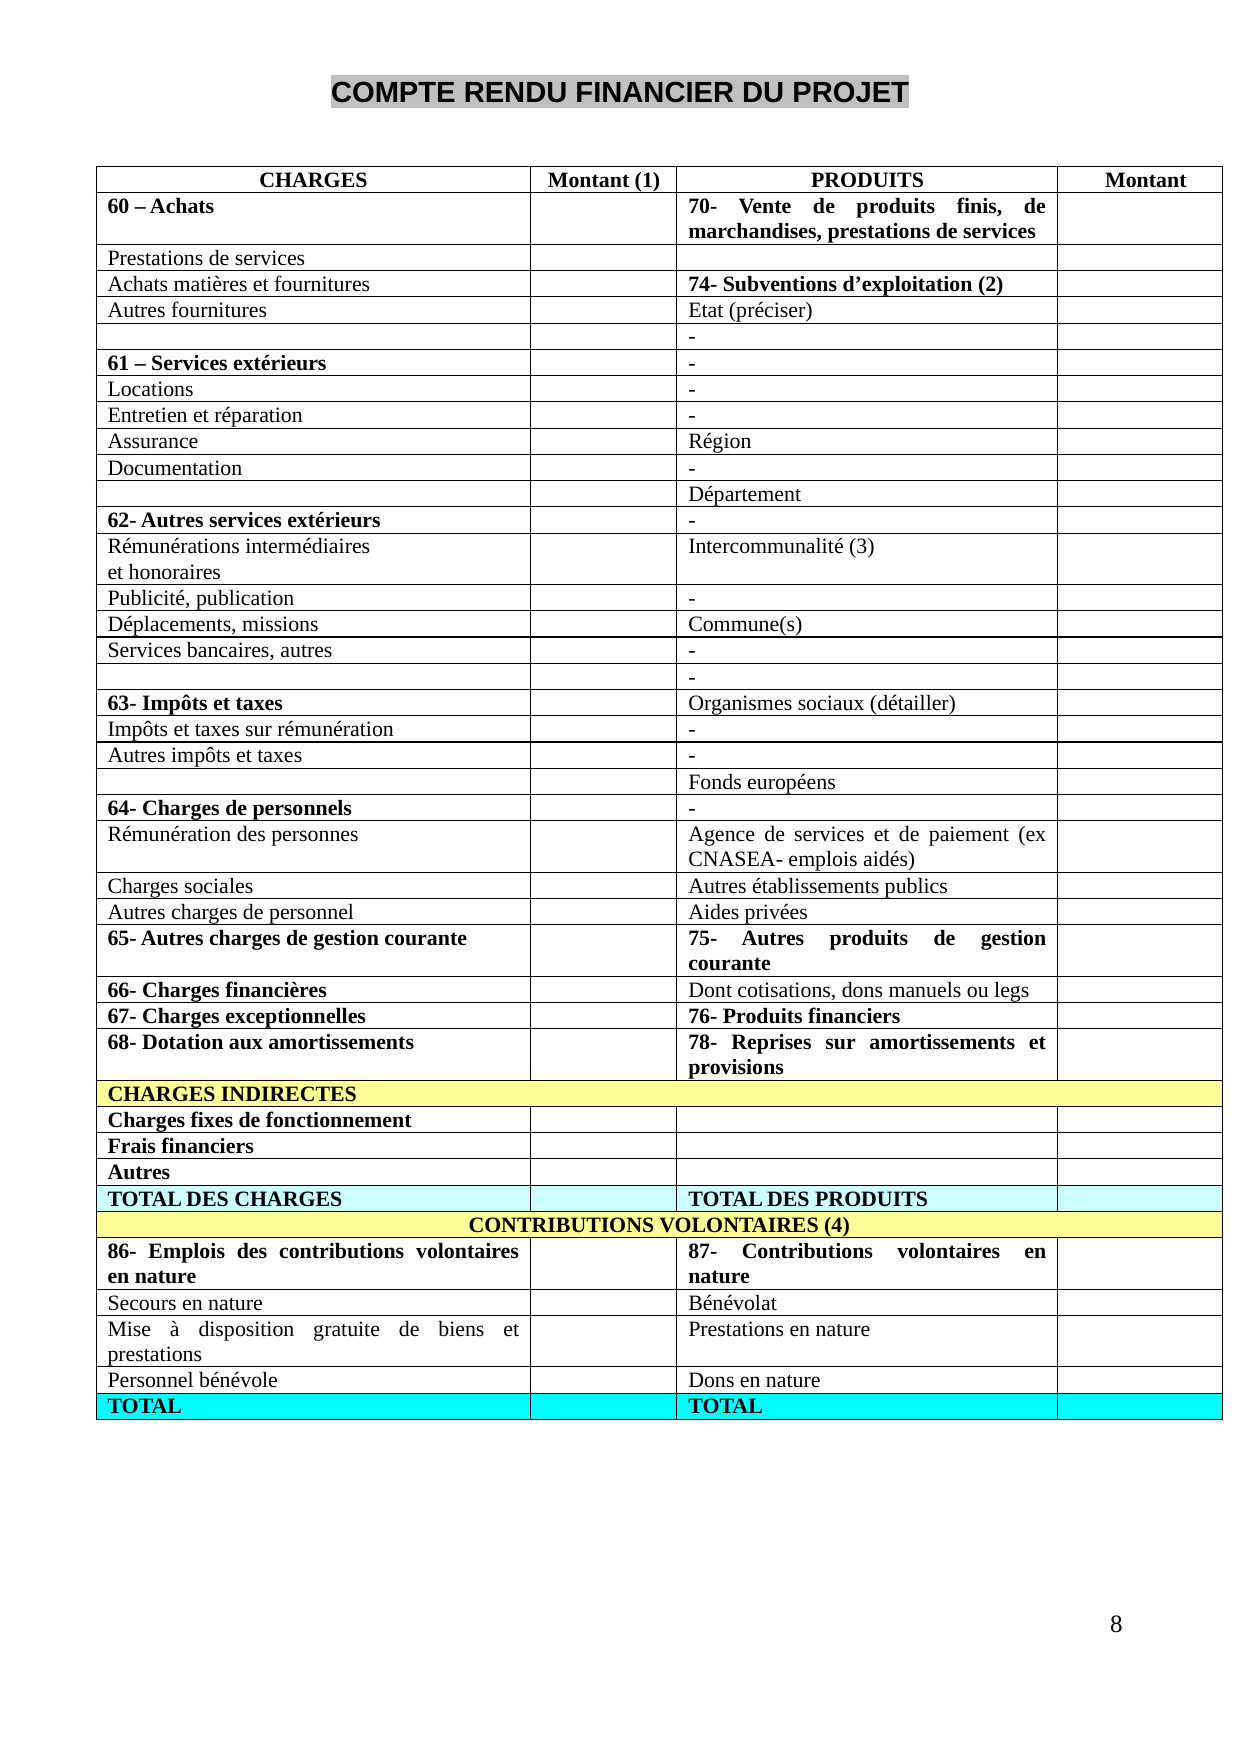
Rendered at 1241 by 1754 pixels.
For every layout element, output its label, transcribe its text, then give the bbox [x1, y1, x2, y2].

table_cell Autres impôts et taxes [97, 743, 530, 768]
table_cell [1058, 1290, 1222, 1315]
table_cell [531, 507, 676, 532]
table_cell [531, 716, 676, 741]
table_cell Autres [97, 1159, 530, 1184]
table_cell Autres fournitures [97, 297, 530, 322]
table_cell 74- Subventions d’exploitation (2) [677, 271, 1057, 296]
table_cell 61 – Services extérieurs [97, 350, 530, 375]
text COMPTE RENDU FINANCIER DU PROJET [118, 75, 1122, 108]
table_cell [1058, 245, 1222, 270]
table_cell [1058, 1316, 1222, 1366]
table_cell [531, 690, 676, 715]
table_cell Frais financiers [97, 1133, 530, 1158]
table_cell [1058, 716, 1222, 741]
table_cell [531, 1003, 676, 1028]
table_cell [1058, 1394, 1222, 1419]
table_cell [531, 245, 676, 270]
table_cell TOTAL [677, 1394, 1057, 1419]
table_cell [1058, 925, 1222, 976]
table_cell [531, 402, 676, 427]
table_cell Bénévolat [677, 1290, 1057, 1315]
table_cell [531, 795, 676, 820]
table_cell [531, 1238, 676, 1288]
table_cell - [677, 324, 1057, 349]
table_header CHARGES [97, 167, 530, 192]
table_cell [531, 481, 676, 506]
table_cell Dons en nature [677, 1367, 1057, 1392]
table_cell [531, 455, 676, 480]
table_cell [1058, 690, 1222, 715]
table_cell [1058, 638, 1222, 663]
table_cell [97, 769, 530, 794]
table_cell [531, 873, 676, 898]
table_cell Aides privées [677, 899, 1057, 924]
table_cell [531, 743, 676, 768]
table_cell [1058, 507, 1222, 532]
table_cell Dont cotisations, dons manuels ou legs [677, 977, 1057, 1002]
table_cell Impôts et taxes sur rémunération [97, 716, 530, 741]
table_cell [677, 1159, 1057, 1184]
table_cell Locations [97, 376, 530, 401]
table_cell [1058, 977, 1222, 1002]
table_cell 64- Charges de personnels [97, 795, 530, 820]
table_cell [97, 664, 530, 689]
table_cell 68- Dotation aux amortissements [97, 1029, 530, 1079]
table_cell [531, 193, 676, 244]
table_cell CONTRIBUTIONS VOLONTAIRES (4) [97, 1212, 1222, 1237]
table_cell [1058, 821, 1222, 872]
table_cell [677, 1133, 1057, 1158]
table_cell [1058, 1186, 1222, 1211]
table_cell [531, 1394, 676, 1419]
table_cell [1058, 193, 1222, 244]
table_cell 60 – Achats [97, 193, 530, 244]
table_cell [531, 977, 676, 1002]
table_cell [1058, 769, 1222, 794]
table_cell [1058, 455, 1222, 480]
table_cell Charges fixes de fonctionnement [97, 1107, 530, 1132]
table_cell [97, 481, 530, 506]
table_cell [1058, 297, 1222, 322]
table_cell [531, 1290, 676, 1315]
table_cell [531, 611, 676, 636]
table_cell [531, 1159, 676, 1184]
table_cell Entretien et réparation [97, 402, 530, 427]
table_cell Personnel bénévole [97, 1367, 530, 1392]
table_cell 62- Autres services extérieurs [97, 507, 530, 532]
table_cell [1058, 1159, 1222, 1184]
table_cell [531, 429, 676, 454]
table_cell 63- Impôts et taxes [97, 690, 530, 715]
table_cell [531, 1029, 676, 1079]
table_cell Etat (préciser) [677, 297, 1057, 322]
table_cell [1058, 899, 1222, 924]
table_cell Services bancaires, autres [97, 638, 530, 663]
table_cell - [677, 795, 1057, 820]
table_cell - [677, 402, 1057, 427]
table_cell TOTAL DES CHARGES [97, 1186, 530, 1211]
table_cell - [677, 376, 1057, 401]
table_cell Commune(s) [677, 611, 1057, 636]
table_cell Publicité, publication [97, 585, 530, 610]
table_cell [1058, 795, 1222, 820]
table_cell [1058, 481, 1222, 506]
table_cell 65- Autres charges de gestion courante [97, 925, 530, 976]
table_cell 70- Vente de produits finis, de marchandises, prestations de services [677, 193, 1057, 244]
table_cell [531, 664, 676, 689]
table_cell [531, 1316, 676, 1366]
table_cell TOTAL DES PRODUITS [677, 1186, 1057, 1211]
table_cell Département [677, 481, 1057, 506]
table_cell Région [677, 429, 1057, 454]
table_cell [97, 324, 530, 349]
table_cell [1058, 402, 1222, 427]
table_cell [531, 821, 676, 872]
table_cell [1058, 1003, 1222, 1028]
table_cell - [677, 664, 1057, 689]
table_cell 86- Emplois des contributions volontaires en nature [97, 1238, 530, 1288]
table_cell 66- Charges financières [97, 977, 530, 1002]
table_cell [531, 925, 676, 976]
table_cell 67- Charges exceptionnelles [97, 1003, 530, 1028]
table_cell [531, 638, 676, 663]
table_cell [531, 271, 676, 296]
table_cell [531, 297, 676, 322]
table_cell [677, 245, 1057, 270]
table_cell Autres charges de personnel [97, 899, 530, 924]
table_cell [1058, 429, 1222, 454]
table_cell [531, 899, 676, 924]
table_cell 87- Contributions volontaires en nature [677, 1238, 1057, 1288]
table_header PRODUITS [677, 167, 1057, 192]
table_header Montant [1058, 167, 1222, 192]
table_cell Prestations de services [97, 245, 530, 270]
table_cell [1058, 1029, 1222, 1079]
table_cell [1058, 271, 1222, 296]
table_cell [1058, 350, 1222, 375]
table_cell CHARGES INDIRECTES [97, 1081, 1222, 1106]
table_cell Rémunérations intermédiaires et honoraires [97, 534, 530, 584]
table_cell - [677, 455, 1057, 480]
table_cell - [677, 350, 1057, 375]
table_cell [531, 769, 676, 794]
table_cell - [677, 743, 1057, 768]
table_cell [1058, 1107, 1222, 1132]
table_cell Prestations en nature [677, 1316, 1057, 1366]
table_cell Agence de services et de paiement (ex CNASEA- emplois aidés) [677, 821, 1057, 872]
table_cell - [677, 638, 1057, 663]
table_cell Organismes sociaux (détailler) [677, 690, 1057, 715]
table_cell [531, 324, 676, 349]
table_cell [531, 1133, 676, 1158]
table_cell Charges sociales [97, 873, 530, 898]
table_cell - [677, 585, 1057, 610]
table_cell [531, 350, 676, 375]
table_cell [1058, 664, 1222, 689]
table_cell [531, 585, 676, 610]
table_cell [531, 534, 676, 584]
table_cell [531, 1186, 676, 1211]
table_cell Achats matières et fournitures [97, 271, 530, 296]
table_cell [677, 1107, 1057, 1132]
table_cell - [677, 716, 1057, 741]
table_cell 76- Produits financiers [677, 1003, 1057, 1028]
table_cell [1058, 324, 1222, 349]
table_cell 78- Reprises sur amortissements et provisions [677, 1029, 1057, 1079]
table_header Montant (1) [531, 167, 676, 192]
table_cell 75- Autres produits de gestion courante [677, 925, 1057, 976]
table_cell [1058, 585, 1222, 610]
table_cell [1058, 873, 1222, 898]
table_cell [1058, 376, 1222, 401]
table_cell [1058, 611, 1222, 636]
table_cell Autres établissements publics [677, 873, 1057, 898]
table_cell Secours en nature [97, 1290, 530, 1315]
table_cell TOTAL [97, 1394, 530, 1419]
table_cell Rémunération des personnes [97, 821, 530, 872]
table_cell [1058, 534, 1222, 584]
table_cell [1058, 1367, 1222, 1392]
table_cell Assurance [97, 429, 530, 454]
table_cell Déplacements, missions [97, 611, 530, 636]
table_cell [1058, 1133, 1222, 1158]
table_cell Mise à disposition gratuite de biens et prestations [97, 1316, 530, 1366]
table_cell [531, 376, 676, 401]
table_cell Documentation [97, 455, 530, 480]
table_cell Intercommunalité (3) [677, 534, 1057, 584]
table_cell - [677, 507, 1057, 532]
table_cell [531, 1107, 676, 1132]
table_cell [1058, 743, 1222, 768]
table_cell [531, 1367, 676, 1392]
table_cell [1058, 1238, 1222, 1288]
table_cell Fonds européens [677, 769, 1057, 794]
